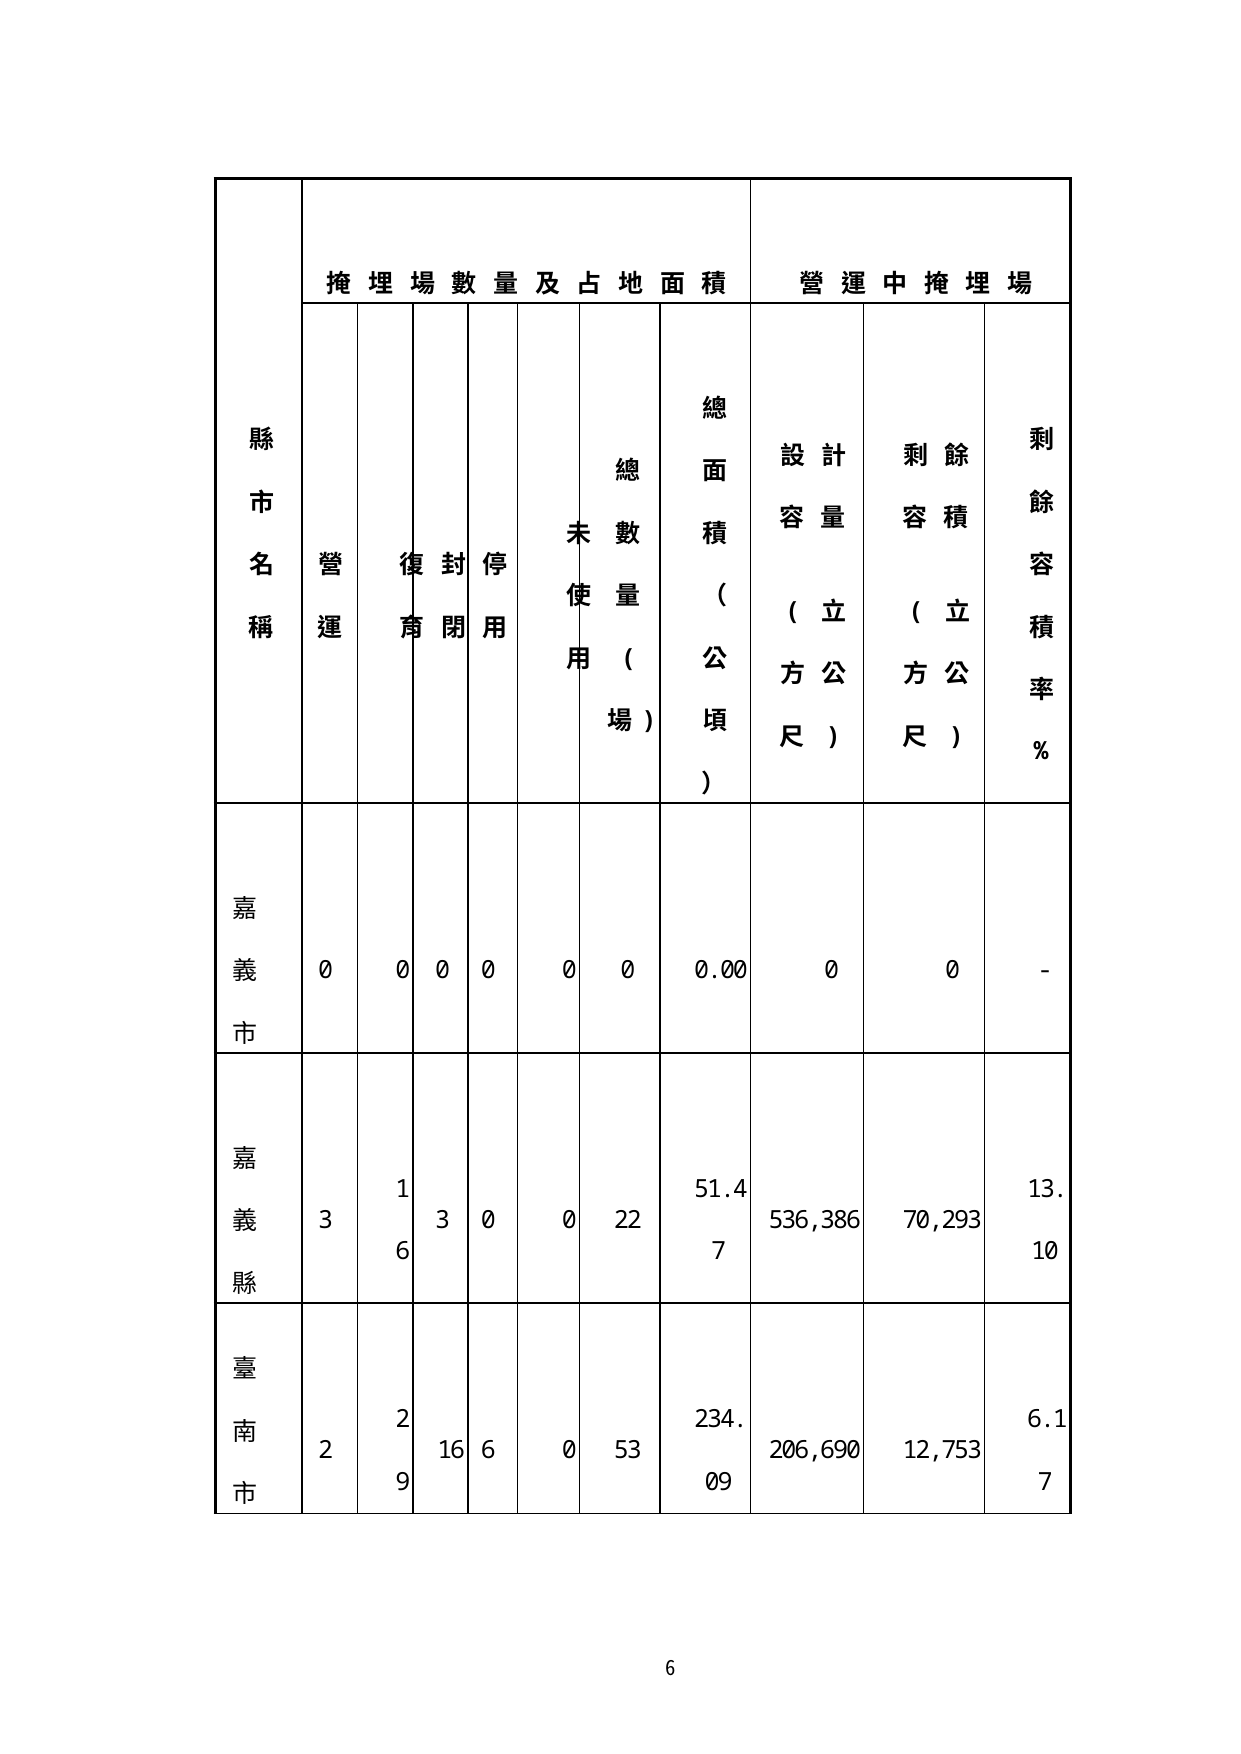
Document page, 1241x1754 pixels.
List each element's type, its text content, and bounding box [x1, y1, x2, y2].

table_cell 復育 [358, 304, 412, 802]
table_cell 12,753 [864, 1304, 984, 1512]
table_header 縣市名稱 [217, 180, 301, 802]
table_header 掩埋場數量及占地面積 [303, 180, 750, 302]
table_cell 剩餘容積 (立方公尺) [864, 304, 984, 802]
table_cell 總數量(場) [580, 304, 659, 802]
table_cell 未使用 [518, 304, 579, 802]
table_cell 206,690 [751, 1304, 863, 1512]
table_cell 0 [469, 1054, 517, 1302]
table_cell 2 [303, 1304, 357, 1512]
table_cell 3 [303, 1054, 357, 1302]
table_cell 53 [580, 1304, 659, 1512]
table_cell 0 [518, 1304, 579, 1512]
table_cell 剩餘容積率% [985, 304, 1069, 802]
table_cell 536,386 [751, 1054, 863, 1302]
table_cell 停用 [469, 304, 517, 802]
table_cell 16 [414, 1304, 467, 1512]
table_cell 0 [303, 804, 357, 1052]
table_cell - [985, 804, 1069, 1052]
table_cell 營運 [303, 304, 357, 802]
table_cell 0.00 [661, 804, 750, 1052]
table_cell 0 [518, 804, 579, 1052]
table_cell 0 [518, 1054, 579, 1302]
table_cell 總面積（公頃） [661, 304, 750, 802]
table_cell 0 [414, 804, 467, 1052]
table_cell 0 [469, 804, 517, 1052]
table_cell 0 [751, 804, 863, 1052]
table_cell 嘉義縣 [217, 1054, 301, 1302]
table_cell 29 [358, 1304, 412, 1512]
table_cell 0 [358, 804, 412, 1052]
table_cell 16 [358, 1054, 412, 1302]
table_cell 13.10 [985, 1054, 1069, 1302]
table_header 營運中掩埋場 [751, 180, 1069, 302]
table_cell 封閉 [414, 304, 467, 802]
table_cell 70,293 [864, 1054, 984, 1302]
table_cell 3 [414, 1054, 467, 1302]
table_cell 臺南市 [217, 1304, 301, 1512]
table_cell 嘉義市 [217, 804, 301, 1052]
table_cell 0 [580, 804, 659, 1052]
table_cell 6.17 [985, 1304, 1069, 1512]
table_cell 51.47 [661, 1054, 750, 1302]
table_cell 0 [864, 804, 984, 1052]
table_cell 設計容量 (立方公尺) [751, 304, 863, 802]
table_cell 6 [469, 1304, 517, 1512]
table_cell 234.09 [661, 1304, 750, 1512]
table_cell 22 [580, 1054, 659, 1302]
